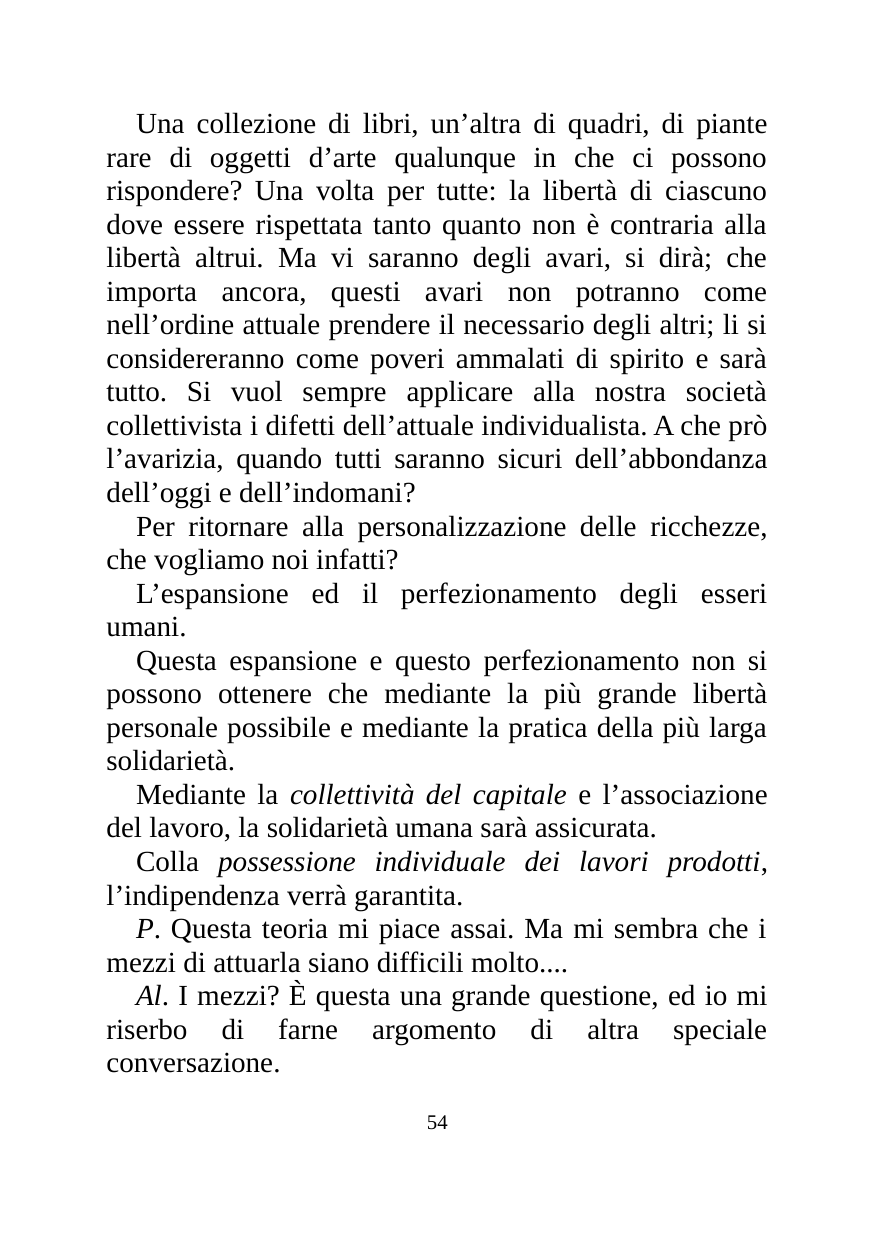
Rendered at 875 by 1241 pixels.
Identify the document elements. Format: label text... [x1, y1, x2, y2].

text L’espansione ed il perfezionamento degli esseri umani. [106, 576, 768, 643]
text Questa espansione e questo perfezionamento non si possono ottenere che mediante la più grande libertà personale possibile e mediante la pratica della più larga solidarietà. [106, 643, 768, 777]
text P. Questa teoria mi piace assai. Ma mi sembra che i mezzi di attuarla siano difficili molto.... [106, 911, 768, 978]
text Al. I mezzi? È questa una grande questione, ed io mi riserbo di farne argomento di altra speciale conversazione. [106, 978, 768, 1079]
text Colla possessione individuale dei lavori prodotti, l’indipendenza verrà garantita. [106, 844, 768, 911]
text Mediante la collettività del capitale e l’associazione del lavoro, la solidarietà umana sarà assicurata. [106, 777, 768, 844]
text Per ritornare alla personalizzazione delle ricchezze, che vogliamo noi infatti? [106, 509, 768, 576]
text Una collezione di libri, un’altra di quadri, di piante rare di oggetti d’arte qualunque in che ci possono rispondere? Una volta per tutte: la libertà di ciascuno dove essere rispettata tanto quanto non è contraria alla libertà altrui. Ma vi saranno degli avari, si dirà; che importa ancora, questi avari non potranno come nell’ordine attuale prendere il necessario degli altri; li si considereranno come poveri ammalati di spirito e sarà tutto. Si vuol sempre applicare alla nostra società collettivista i difetti dell’attuale individualista. A che prò l’avarizia, quando tutti saranno sicuri dell’abbondanza dell’oggi e dell’indomani? [106, 106, 768, 509]
